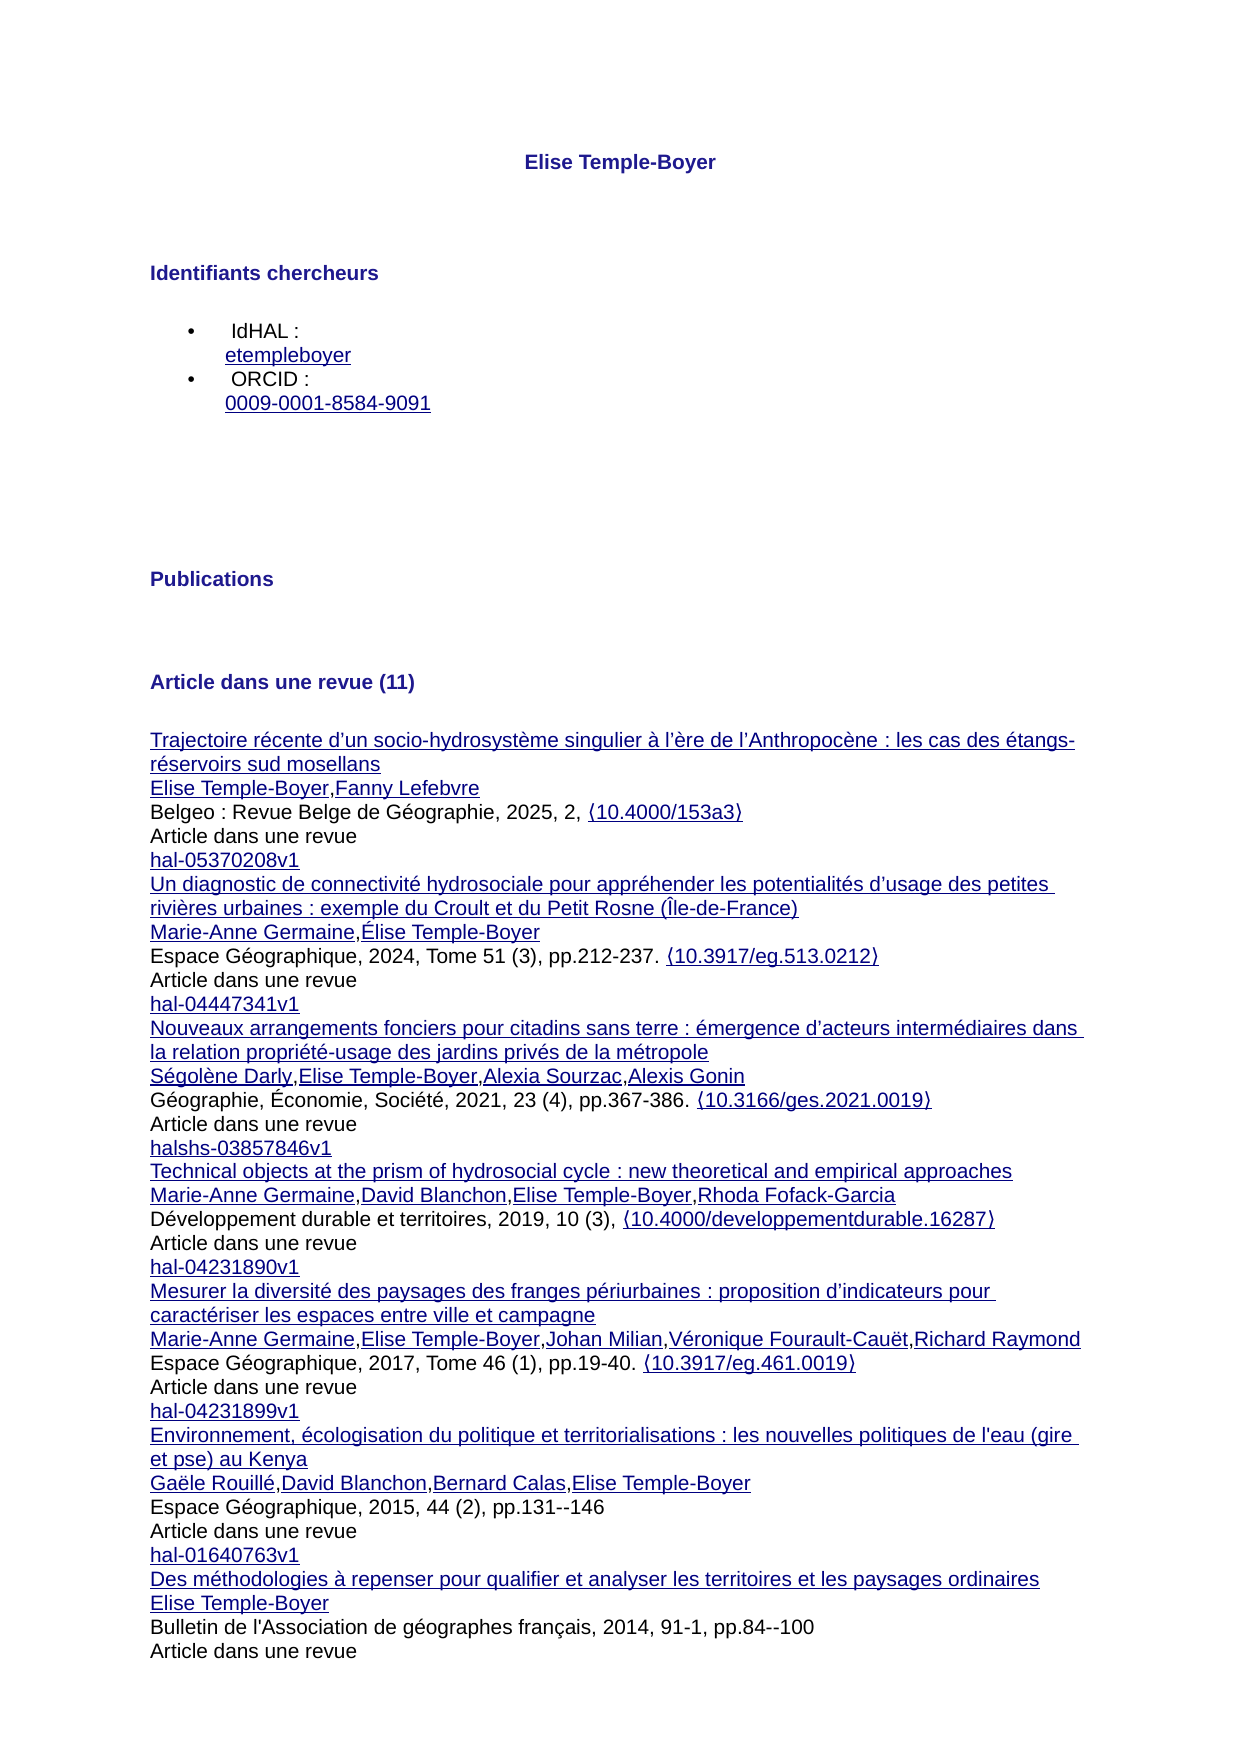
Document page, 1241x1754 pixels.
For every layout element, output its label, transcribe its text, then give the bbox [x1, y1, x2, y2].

list etempleboyer [187, 343, 1090, 367]
table_header Trajectoire récente d’un socio-hydrosystème singulier à l’ère de l’Anthropocène : les cas des étangs-réservoirs sud mosellans Elise Temple-Boyer,Fanny Lefebvre Belgeo : Revue Belge de Géographie, 2025, 2, ⟨10.4000/153a3⟩ Article dans une revue hal-05370208v1 [150, 728, 1090, 872]
table_cell Mesurer la diversité des paysages des franges périurbaines : proposition d’indicateurs pour caractériser les espaces entre ville et campagne Marie-Anne Germaine,Elise Temple-Boyer,Johan Milian,Véronique Fourault-Cauët,Richard Raymond Espace Géographique, 2017, Tome 46 (1), pp.19-40. ⟨10.3917/eg.461.0019⟩ Article dans une revue hal-04231899v1 [150, 1279, 1090, 1423]
table_cell Nouveaux arrangements fonciers pour citadins sans terre : émergence d’acteurs intermédiaires dans la relation propriété-usage des jardins privés de la métropole Ségolène Darly,Elise Temple-Boyer,Alexia Sourzac,Alexis Gonin Géographie, Économie, Société, 2021, 23 (4), pp.367-386. ⟨10.3166/ges.2021.0019⟩ Article dans une revue halshs-03857846v1 [150, 1016, 1090, 1159]
table_cell Environnement, écologisation du politique et territorialisations : les nouvelles politiques de l'eau (gire et pse) au Kenya Gaële Rouillé,David Blanchon,Bernard Calas,Elise Temple-Boyer Espace Géographique, 2015, 44 (2), pp.131--146 Article dans une revue hal-01640763v1 [150, 1423, 1090, 1567]
subtitle Identifiants chercheurs [150, 260, 1090, 284]
subtitle Elise Temple-Boyer [150, 150, 1090, 174]
table_cell Technical objects at the prism of hydrosocial cycle : new theoretical and empirical approaches Marie-Anne Germaine,David Blanchon,Elise Temple-Boyer,Rhoda Fofack-Garcia Développement durable et territoires, 2019, 10 (3), ⟨10.4000/developpementdurable.16287⟩ Article dans une revue hal-04231890v1 [150, 1159, 1090, 1279]
list 0009-0001-8584-9091 [187, 391, 1090, 414]
table_cell Un diagnostic de connectivité hydrosociale pour appréhender les potentialités d’usage des petites rivières urbaines : exemple du Croult et du Petit Rosne (Île-de-France) Marie-Anne Germaine,Élise Temple-Boyer Espace Géographique, 2024, Tome 51 (3), pp.212-237. ⟨10.3917/eg.513.0212⟩ Article dans une revue hal-04447341v1 [150, 872, 1090, 1016]
table_cell Des méthodologies à repenser pour qualifier et analyser les territoires et les paysages ordinaires Elise Temple-Boyer Bulletin de l'Association de géographes français, 2014, 91-1, pp.84--100 Article dans une revue [150, 1567, 1090, 1662]
subtitle Article dans une revue (11) [150, 670, 1090, 694]
list IdHAL : [187, 319, 1090, 343]
list ORCID : [187, 367, 1090, 391]
subtitle Publications [150, 567, 1090, 591]
